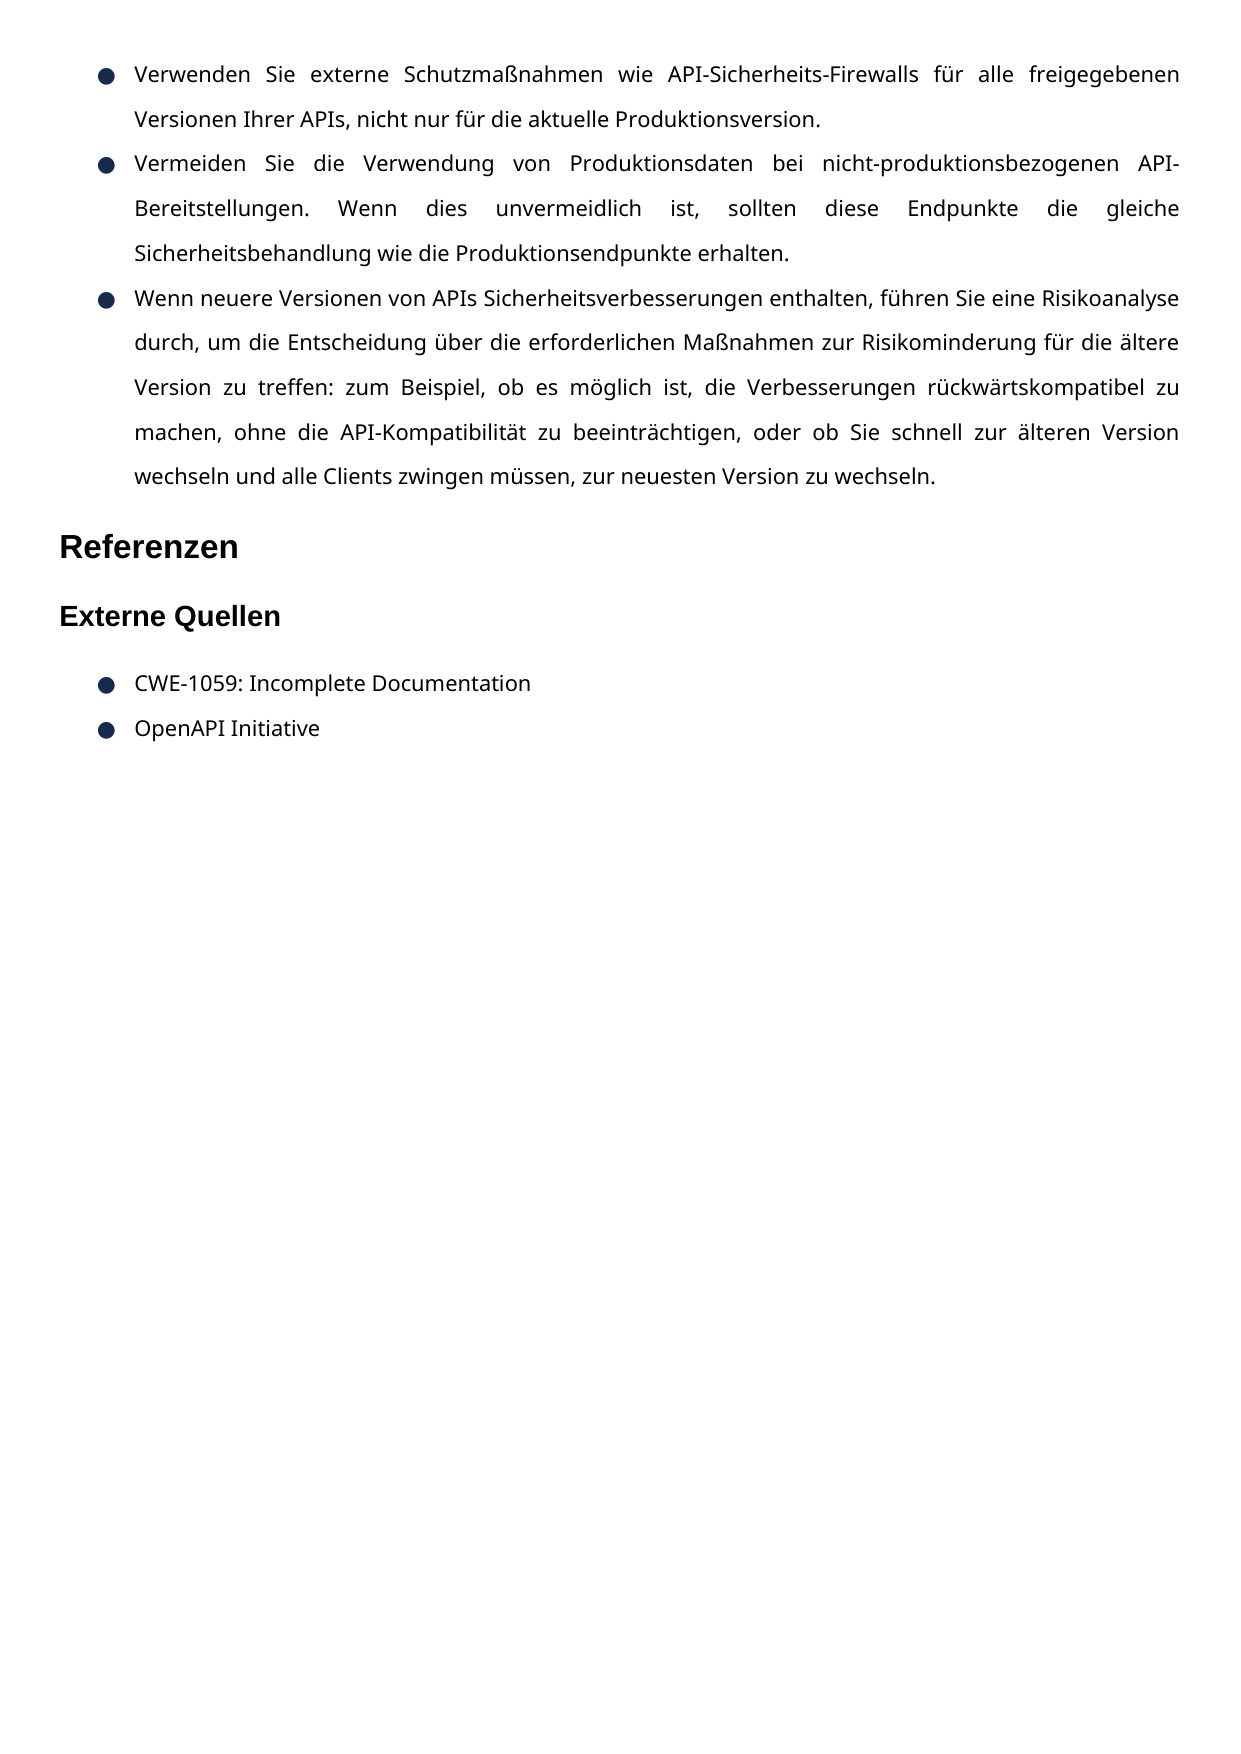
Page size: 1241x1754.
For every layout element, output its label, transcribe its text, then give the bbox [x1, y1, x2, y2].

subtitle Referenzen [59, 527, 1181, 565]
list Verwenden Sie externe Schutzmaßnahmen wie API-Sicherheits-Firewalls für alle freigegebenen Versionen Ihrer APIs, nicht nur für die aktuelle Produktionsversion. [97, 59, 1181, 133]
list CWE-1059: Incomplete Documentation [97, 668, 1181, 698]
list OpenAPI Initiative [97, 713, 1181, 742]
subtitle Externe Quellen [59, 599, 1181, 632]
list Wenn neuere Versionen von APIs Sicherheitsverbesserungen enthalten, führen Sie eine Risikoanalyse durch, um die Entscheidung über die erforderlichen Maßnahmen zur Risikominderung für die ältere Version zu treffen: zum Beispiel, ob es möglich ist, die Verbesserungen rückwärtskompatibel zu machen, ohne die API-Kompatibilität zu beeinträchtigen, oder ob Sie schnell zur älteren Version wechseln und alle Clients zwingen müssen, zur neuesten Version zu wechseln. [97, 282, 1181, 491]
list Vermeiden Sie die Verwendung von Produktionsdaten bei nicht-produktionsbezogenen API-Bereitstellungen. Wenn dies unvermeidlich ist, sollten diese Endpunkte die gleiche Sicherheitsbehandlung wie die Produktionsendpunkte erhalten. [97, 148, 1181, 268]
